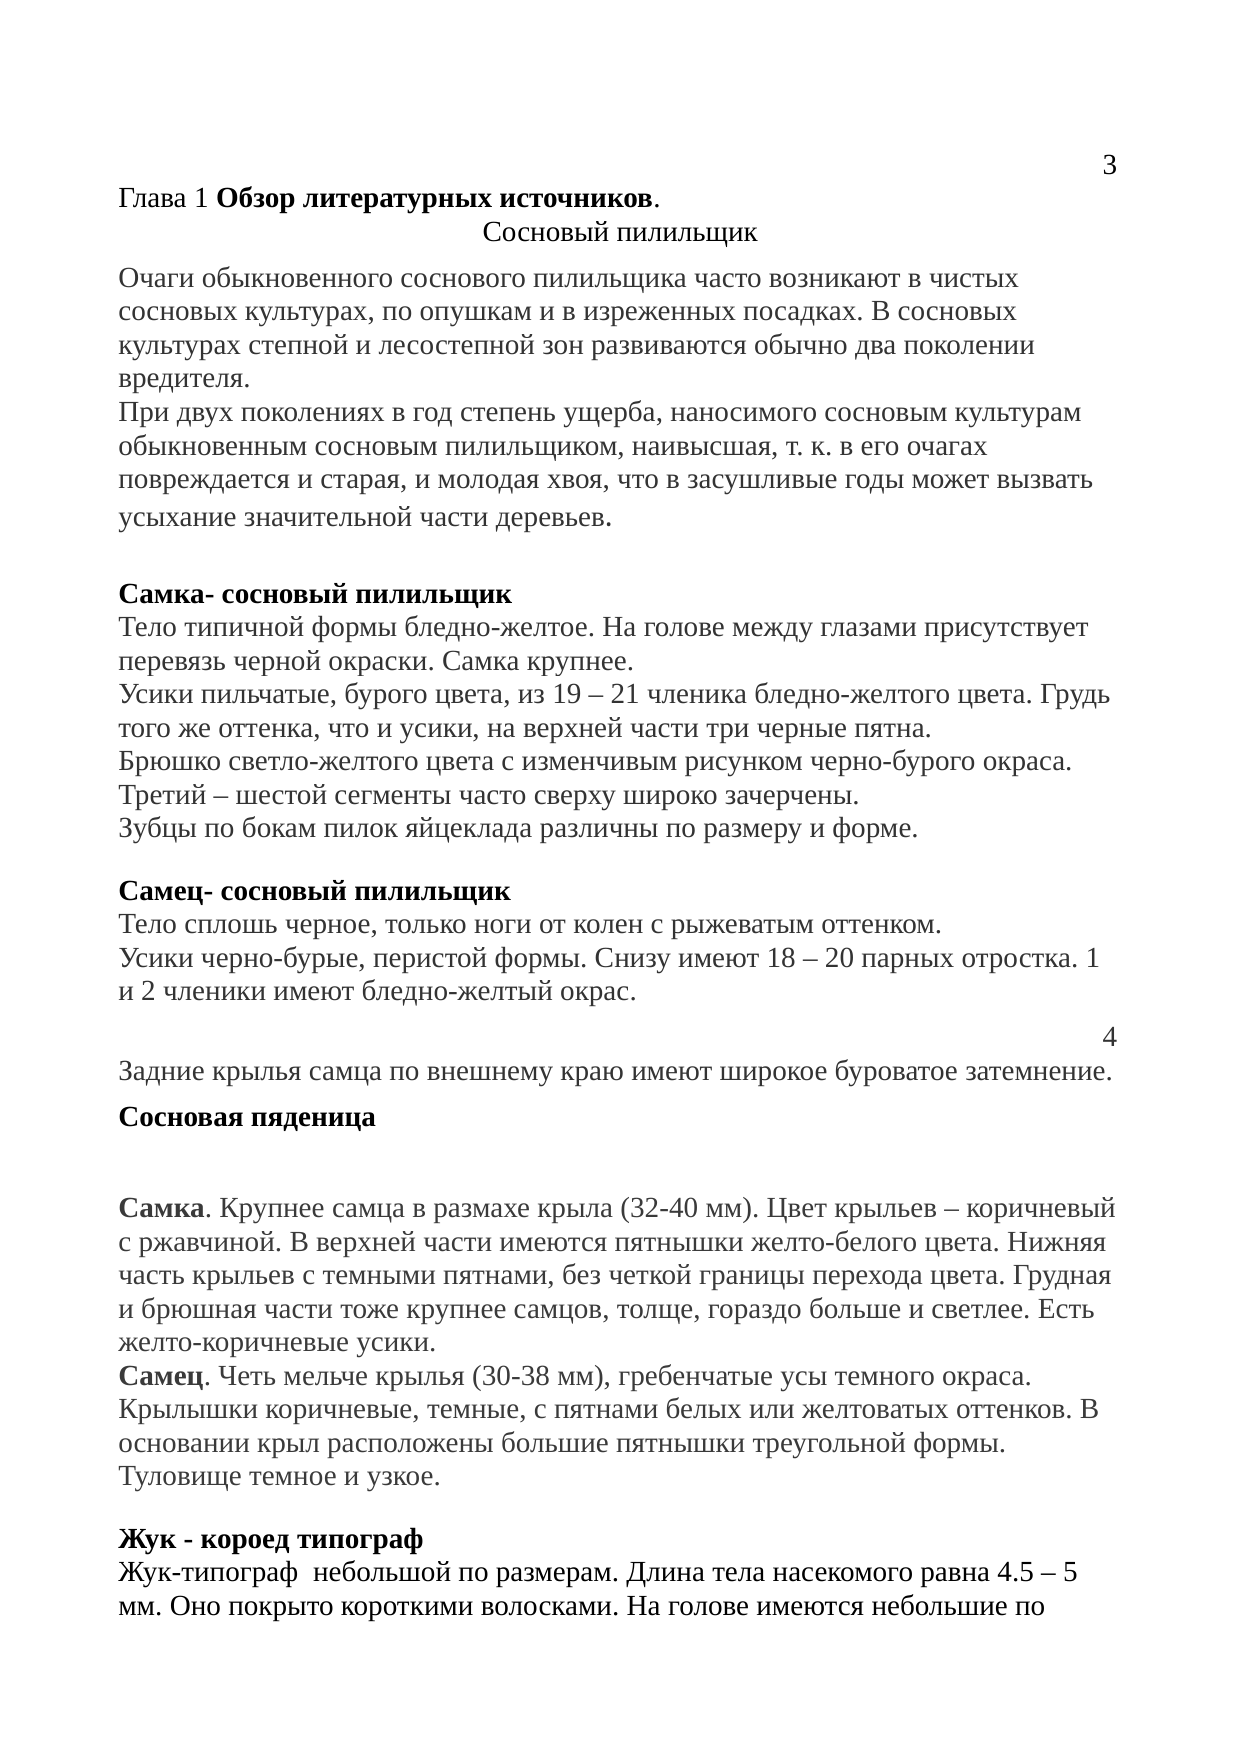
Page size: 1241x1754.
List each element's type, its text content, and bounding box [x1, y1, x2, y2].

text Сосновая пяденица [118, 1099, 1122, 1133]
text 3 [118, 147, 1122, 180]
text Тело типичной формы бледно-желтое. На голове между глазами присутствует перевязь черной окраски. Самка крупнее. Усики пильчатые, бурого цвета, из 19 – 21 членика бледно-желтого цвета. Грудь того же оттенка, что и усики, на верхней части три черные пятна. Брюшко светло-желтого цвета с изменчивым рисунком черно-бурого окраса. Третий – шестой сегменты часто сверху широко зачерчены. Зубцы по бокам пилок яйцеклада различны по размеру и форме. [118, 609, 1122, 844]
text Очаги обыкновенного соснового пилильщика часто возникают в чистых сосновых культурах, по опушкам и в изреженных посадках. В сосновых культурах степной и лесостепной зон развиваются обычно два поколении вредителя. При двух поколениях в год степень ущерба, наносимого сосновым культурам обыкновенным сосновым пилильщиком, наивысшая, т. к. в его очагах повреждается и старая, и молодая хвоя, что в засушливые годы может вызвать усыхание значительной части деревьев. [118, 260, 1122, 534]
text Глава 1 Обзор литературных источников. [118, 180, 1122, 214]
text 4 Задние крылья самца по внешнему краю имеют широкое буроватое затемнение. [118, 1019, 1122, 1087]
text Самец. Четь мельче крылья (30-38 мм), гребенчатые усы темного окраса. Крылышки коричневые, темные, с пятнами белых или желтоватых оттенков. В основании крыл расположены большие пятнышки треугольной формы. Туловище темное и узкое. [118, 1358, 1122, 1492]
text Жук-типограф небольшой по размерам. Длина тела насекомого равна 4.5 – 5 мм. Оно покрыто короткими волосками. На голове имеются небольшие по [118, 1554, 1122, 1621]
text Сосновый пилильщик [118, 214, 1122, 247]
text Самец- сосновый пилильщик [118, 873, 1122, 906]
text Тело сплошь черное, только ноги от колен с рыжеватым оттенком. Усики черно-бурые, перистой формы. Снизу имеют 18 – 20 парных отростка. 1 и 2 членики имеют бледно-желтый окрас. [118, 906, 1122, 1007]
text Самка- сосновый пилильщик [118, 576, 1122, 609]
text Самка. Крупнее самца в размахе крыла (32-40 мм). Цвет крыльев – коричневый с ржавчиной. В верхней части имеются пятнышки желто-белого цвета. Нижняя часть крыльев с темными пятнами, без четкой границы перехода цвета. Грудная и брюшная части тоже крупнее самцов, толще, гораздо больше и светлее. Есть желто-коричневые усики. [118, 1190, 1122, 1358]
text Жук - короед типограф [118, 1521, 1122, 1554]
